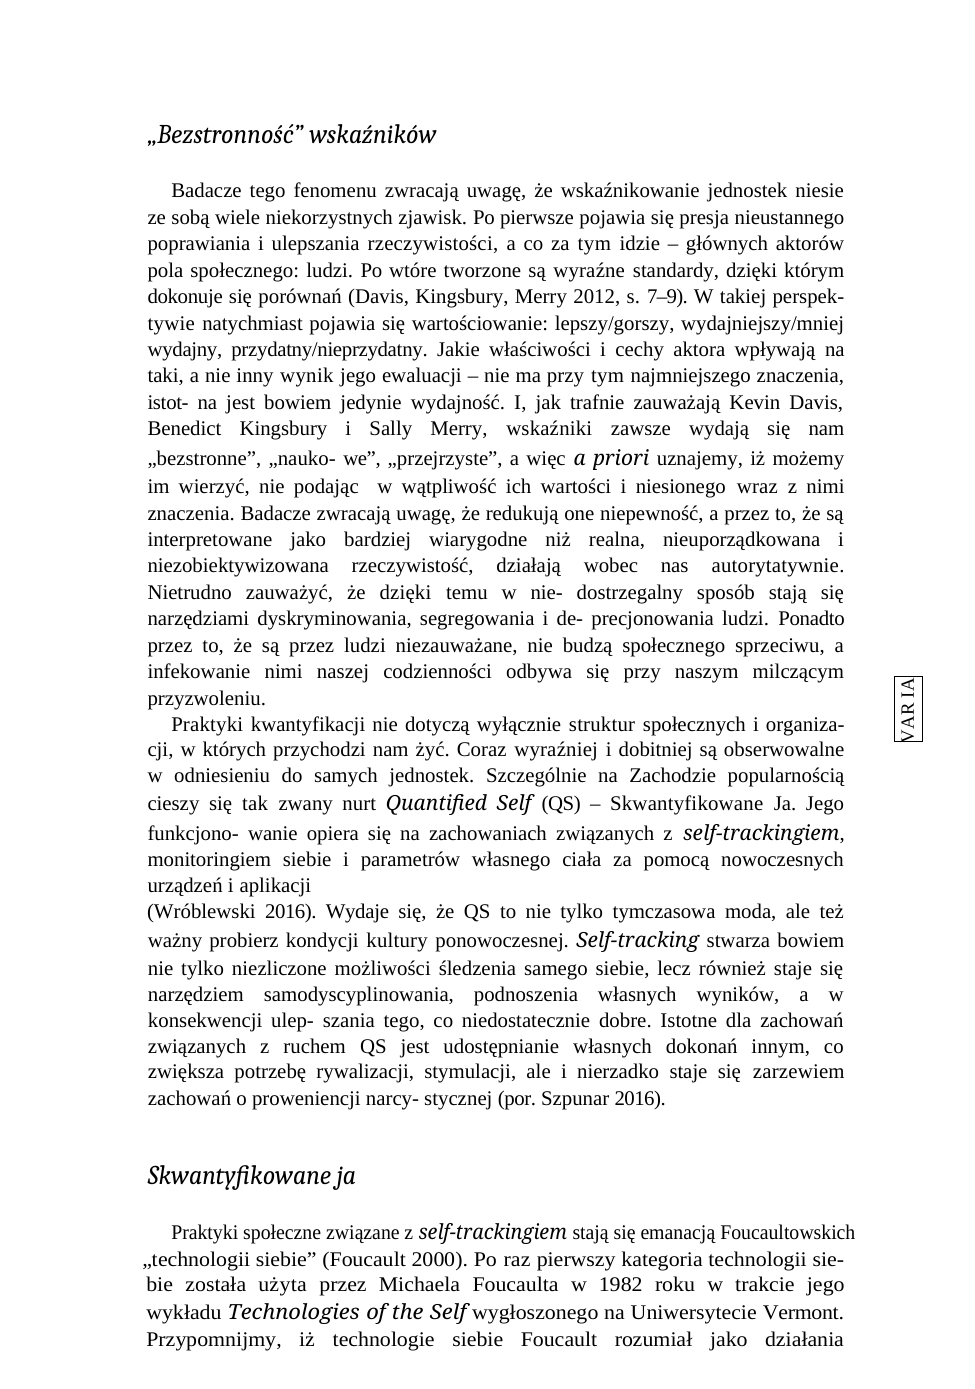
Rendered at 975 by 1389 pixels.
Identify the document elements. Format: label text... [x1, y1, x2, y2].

text Praktyki społeczne związane z self-trackingiem stają się emanacją Foucaultowskich [171, 1217, 856, 1245]
text Badacze tego fenomenu zwracają uwagę, że wskaźnikowanie jednostek niesie ze sobą wiele niekorzystnych zjawisk. Po pierwsze pojawia się presja nieustannego poprawiania i ulepszania rzeczywistości, a co za tym idzie – głównych aktorów pola społecznego: ludzi. Po wtóre tworzone są wyraźne standardy, dzięki którym dokonuje się porównań (Davis, Kingsbury, Merry 2012, s. 7–9). W takiej perspek- tywie natychmiast pojawia się wartościowanie: lepszy/gorszy, wydajniejszy/mniej wydajny, przydatny/nieprzydatny. Jakie właściwości i cechy aktora wpływają na taki, a nie inny wynik jego ewaluacji – nie ma przy tym najmniejszego znaczenia, istot- na jest bowiem jedynie wydajność. I, jak trafnie zauważają Kevin Davis, Benedict Kingsbury i Sally Merry, wskaźniki zawsze wydają się nam „bezstronne”, „nauko- we”, „przejrzyste”, a więc a priori uznajemy, iż możemy im wierzyć, nie podając w wątpliwość ich wartości i niesionego wraz z nimi znaczenia. Badacze zwracają uwagę, że redukują one niepewność, a przez to, że są interpretowane jako bardziej wiarygodne niż realna, nieuporządkowana i niezobiektywizowana rzeczywistość, działają wobec nas autorytatywnie. Nietrudno zauważyć, że dzięki temu w nie- dostrzegalny sposób stają się narzędziami dyskryminowania, segregowania i de- precjonowania ludzi. Ponadto przez to, że są przez ludzi niezauważane, nie budzą społecznego sprzeciwu, a infekowanie nimi naszej codzienności odbywa się przy naszym milczącym przyzwoleniu. [147, 178, 844, 710]
text (Wróblewski 2016). Wydaje się, że QS to nie tylko tymczasowa moda, ale też ważny probierz kondycji kultury ponowoczesnej. Self-tracking stwarza bowiem nie tylko niezliczone możliwości śledzenia samego siebie, lecz również staje się narzędziem samodyscyplinowania, podnoszenia własnych wyników, a w konsekwencji ulep- szania tego, co niedostatecznie dobre. Istotne dla zachowań związanych z ruchem QS jest udostępnianie własnych dokonań innym, co zwiększa potrzebę rywalizacji, stymulacji, ale i nierzadko staje się zarzewiem zachowań o proweniencji narcy- stycznej (por. Szpunar 2016). [147, 899, 844, 1109]
subtitle Skwantyfikowane ja [148, 1160, 856, 1191]
text Praktyki kwantyfikacji nie dotyczą wyłącznie struktur społecznych i organiza- cji, w których przychodzi nam żyć. Coraz wyraźniej i dobitniej są obserwowalne w odniesieniu do samych jednostek. Szczególnie na Zachodzie popularnością cieszy się tak zwany nurt Quantified Self (QS) – Skwantyfikowane Ja. Jego funkcjono- wanie opiera się na zachowaniach związanych z self-trackingiem, monitoringiem siebie i parametrów własnego ciała za pomocą nowoczesnych urządzeń i aplikacji [147, 712, 844, 897]
text VAR IA [896, 678, 922, 741]
subtitle „Bezstronność” wskaźników [148, 119, 856, 150]
text „technologii siebie” (Foucault 2000). Po raz pierwszy kategoria technologii sie- bie została użyta przez Michaela Foucaulta w 1982 roku w trakcie jego wykładu Technologies of the Self wygłoszonego na Uniwersytecie Vermont. Przypomnijmy, iż technologie siebie Foucault rozumiał jako działania [142, 1246, 844, 1351]
